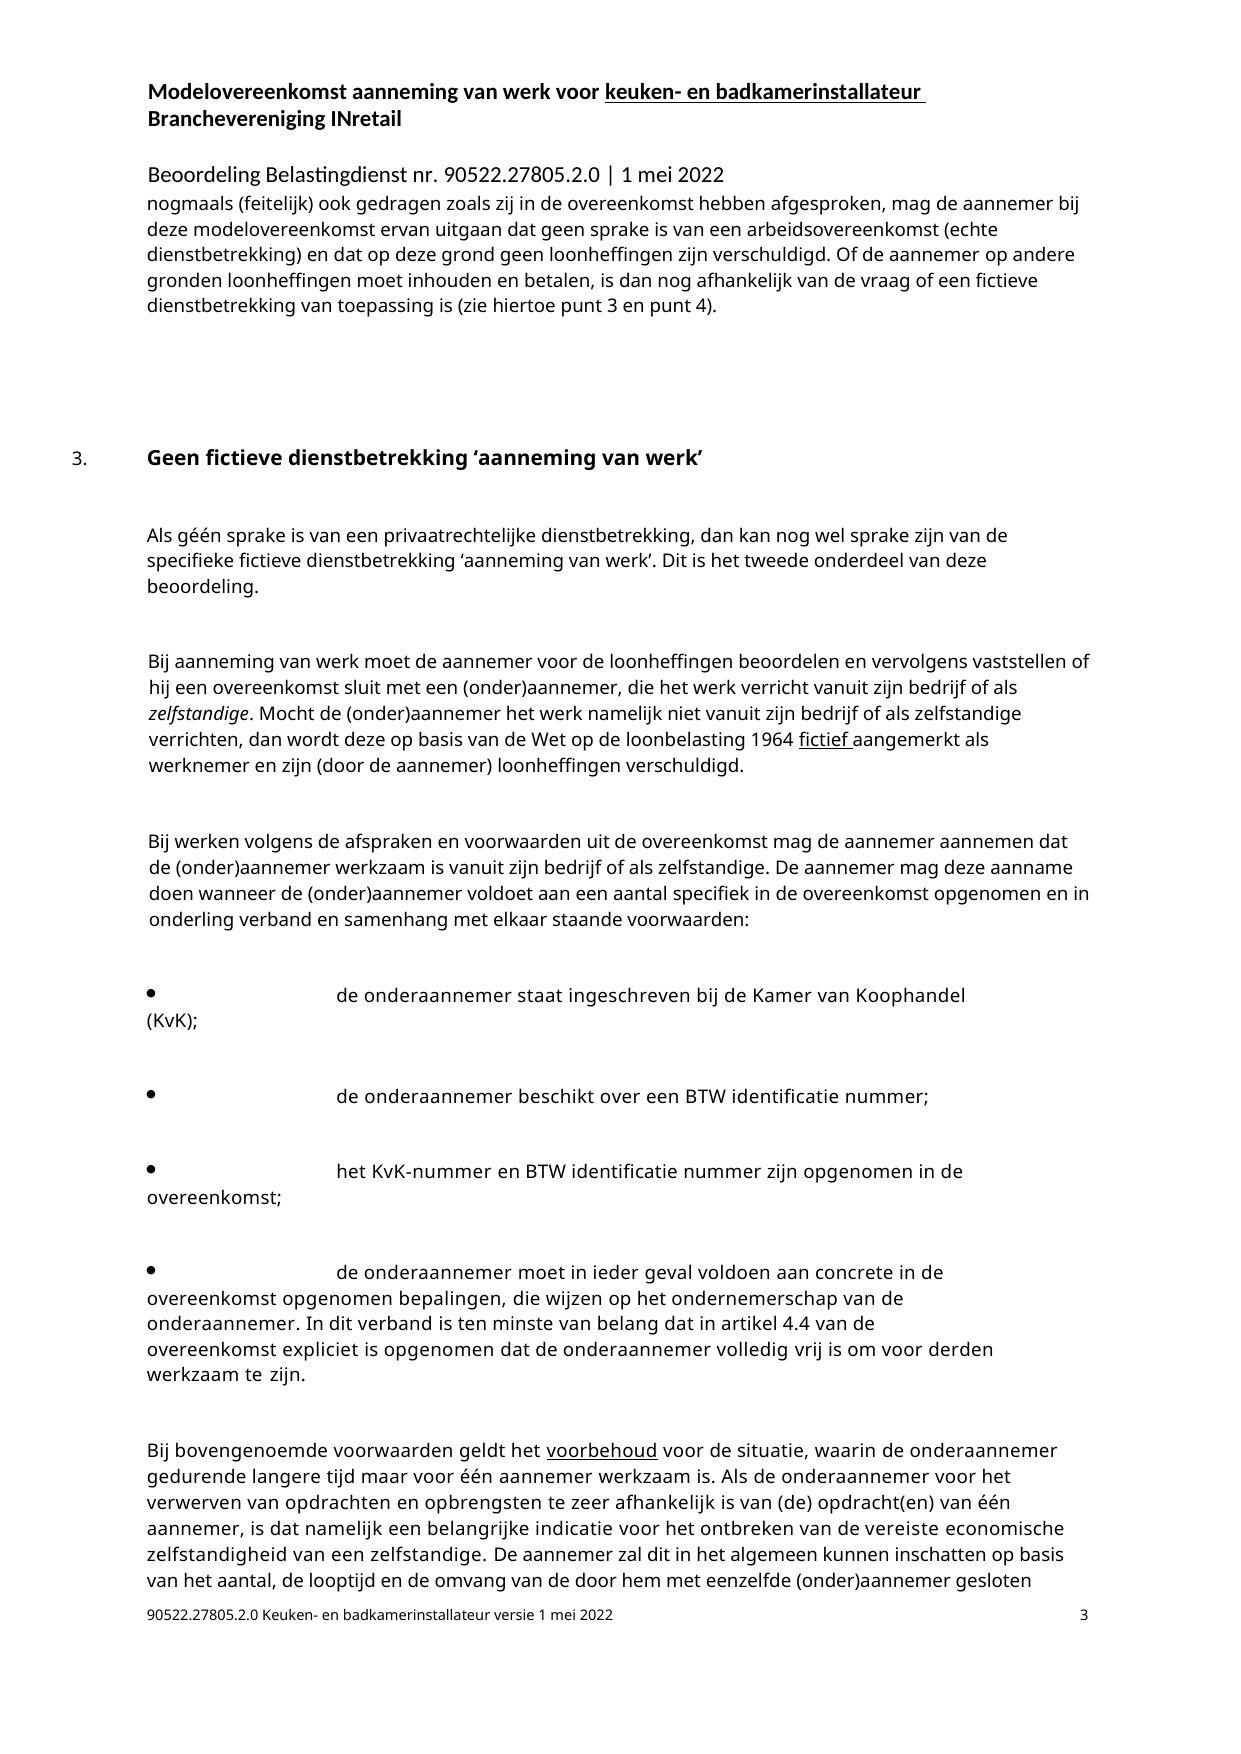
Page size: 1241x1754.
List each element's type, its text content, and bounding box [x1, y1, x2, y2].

text Als géén sprake is van een privaatrechtelijke dienstbetrekking, dan kan nog wel sprake zijn van de specifieke fictieve dienstbetrekking ‘aanneming van werk’. Dit is het tweede onderdeel van deze beoordeling. [147, 522, 1080, 598]
list de onderaannemer moet in ieder geval voldoen aan concrete in de overeenkomst opgenomen bepalingen, die wijzen op het ondernemerschap van de onderaannemer. In dit verband is ten minste van belang dat in artikel 4.4 van de overeenkomst expliciet is opgenomen dat de onderaannemer volledig vrij is om voor derden werkzaam te zijn. [147, 1259, 1008, 1387]
text Bij aanneming van werk moet de aannemer voor de loonheffingen beoordelen en vervolgens vaststellen of hij een overeenkomst sluit met een (onder)aannemer, die het werk verricht vanuit zijn bedrijf of als zelfstandige. Mocht de (onder)aannemer het werk namelijk niet vanuit zijn bedrijf of als zelfstandige verrichten, dan wordt deze op basis van de Wet op de loonbelasting 1964 fictief aangemerkt als werknemer en zijn (door de aannemer) loonheffingen verschuldigd. [148, 648, 1092, 778]
list de onderaannemer beschikt over een BTW identificatie nummer; [147, 1083, 1008, 1108]
list het KvK-nummer en BTW identificatie nummer zijn opgenomen in de overeenkomst; [147, 1158, 1008, 1209]
text nogmaals (feitelijk) ook gedragen zoals zij in de overeenkomst hebben afgesproken, mag de aannemer bij deze modelovereenkomst ervan uitgaan dat geen sprake is van een arbeidsovereenkomst (echte dienstbetrekking) en dat op deze grond geen loonheffingen zijn verschuldigd. Of de aannemer op andere gronden loonheffingen moet inhouden en betalen, is dan nog afhankelijk van de vraag of een fictieve dienstbetrekking van toepassing is (zie hiertoe punt 3 en punt 4). [147, 190, 1080, 318]
text Bij werken volgens de afspraken en voorwaarden uit de overeenkomst mag de aannemer aannemen dat de (onder)aannemer werkzaam is vanuit zijn bedrijf of als zelfstandige. De aannemer mag deze aanname doen wanneer de (onder)aannemer voldoet aan een aantal specifiek in de overeenkomst opgenomen en in onderling verband en samenhang met elkaar staande voorwaarden: [148, 828, 1092, 932]
list Geen fictieve dienstbetrekking ‘aanneming van werk’ [72, 443, 1080, 472]
list de onderaannemer staat ingeschreven bij de Kamer van Koophandel (KvK); [147, 982, 1008, 1033]
text Bij bovengenoemde voorwaarden geldt het voorbehoud voor de situatie, waarin de onderaannemer gedurende langere tijd maar voor één aannemer werkzaam is. Als de onderaannemer voor het verwerven van opdrachten en opbrengsten te zeer afhankelijk is van (de) opdracht(en) van één aannemer, is dat namelijk een belangrijke indicatie voor het ontbreken van de vereiste economische zelfstandigheid van een zelfstandige. De aannemer zal dit in het algemeen kunnen inschatten op basis van het aantal, de looptijd en de omvang van de door hem met eenzelfde (onder)aannemer gesloten [147, 1437, 1065, 1592]
